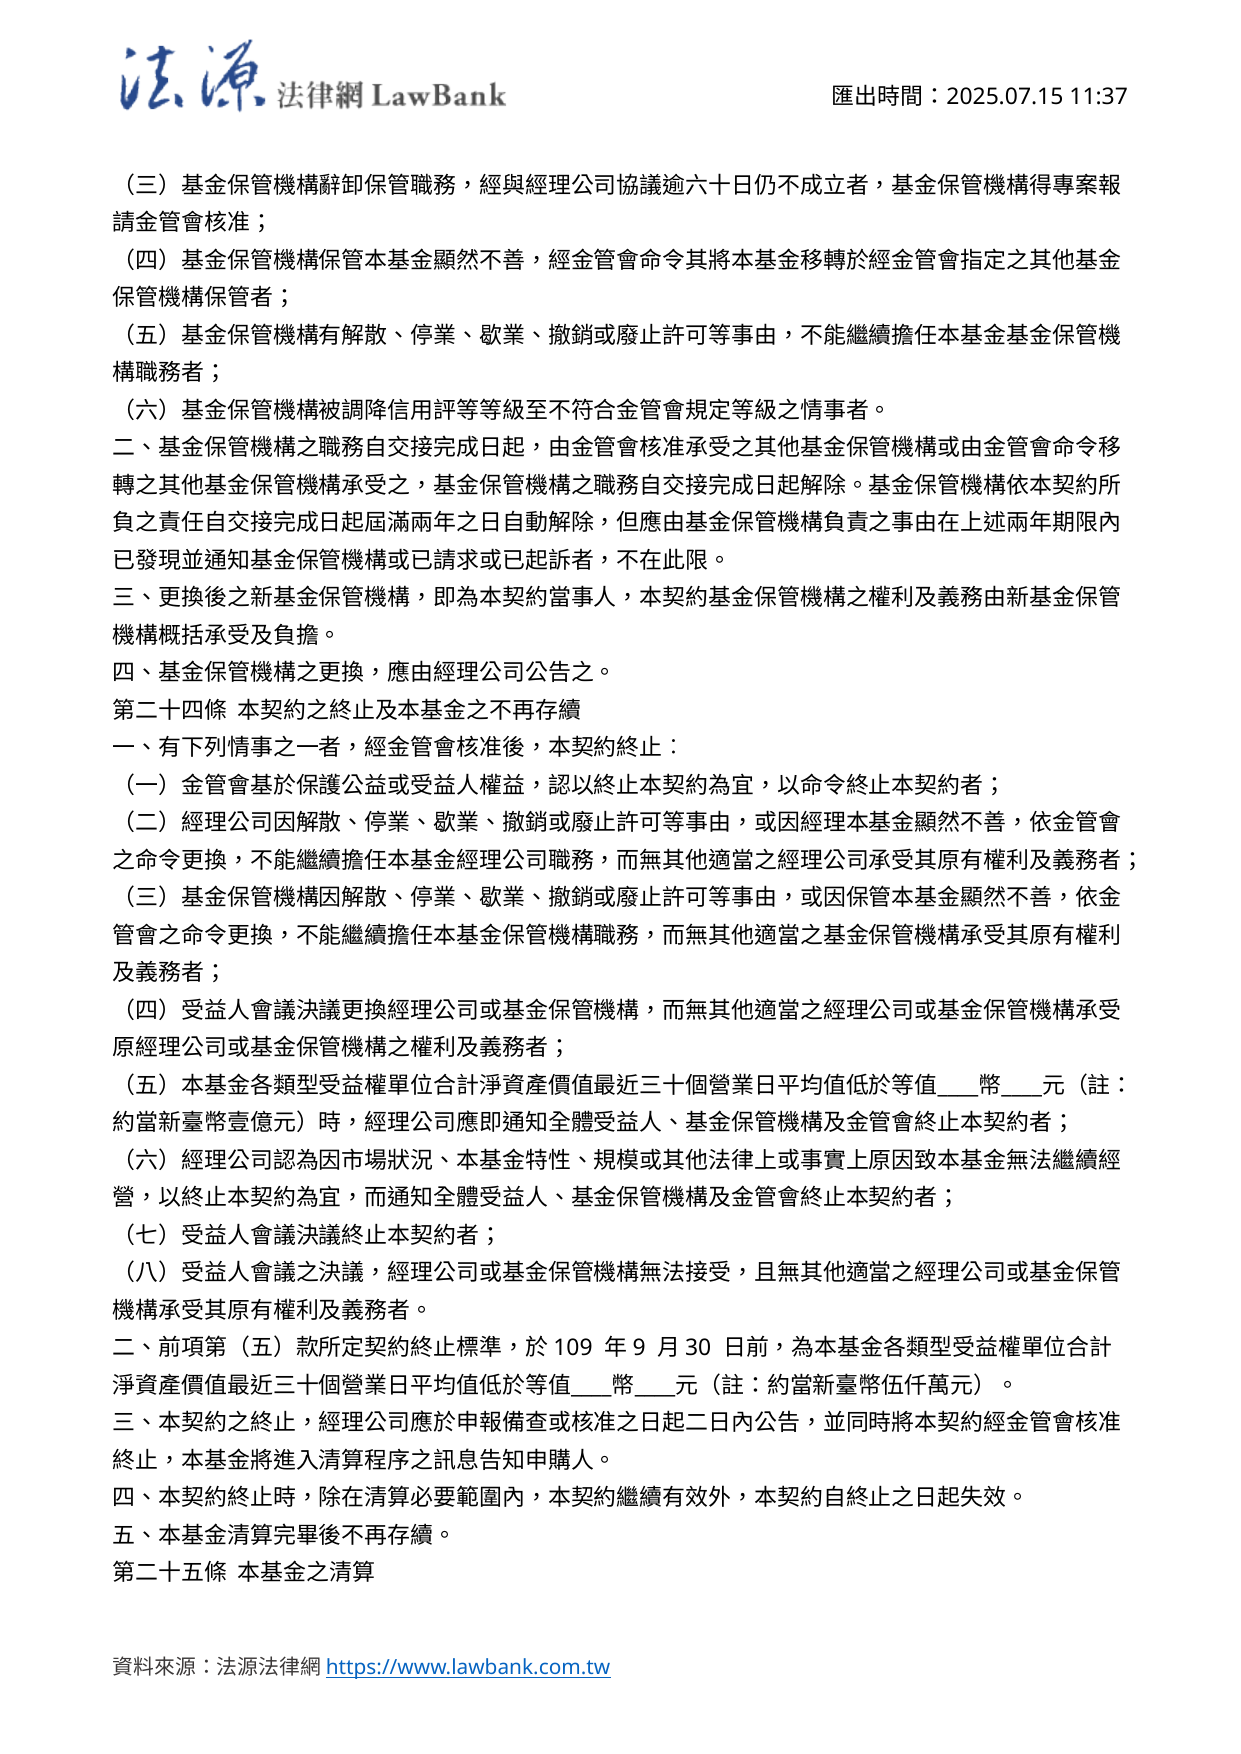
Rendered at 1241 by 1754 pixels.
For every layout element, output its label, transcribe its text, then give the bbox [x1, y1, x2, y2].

text （四）基金保管機構保管本基金顯然不善，經金管會命令其將本基金移轉於經金管會指定之其他基金保管機構保管者； [112, 239, 1128, 314]
text 第二十四條 本契約之終止及本基金之不再存續 [112, 689, 1128, 727]
text 第二十五條 本基金之清算 [112, 1552, 1128, 1589]
text 二、基金保管機構之職務自交接完成日起，由金管會核准承受之其他基金保管機構或由金管會命令移轉之其他基金保管機構承受之，基金保管機構之職務自交接完成日起解除。基金保管機構依本契約所負之責任自交接完成日起屆滿兩年之日自動解除，但應由基金保管機構負責之事由在上述兩年期限內已發現並通知基金保管機構或已請求或已起訴者，不在此限。 [112, 427, 1128, 577]
text （二）經理公司因解散、停業、歇業、撤銷或廢止許可等事由，或因經理本基金顯然不善，依金管會之命令更換，不能繼續擔任本基金經理公司職務，而無其他適當之經理公司承受其原有權利及義務者； [112, 802, 1128, 877]
text （三）基金保管機構因解散、停業、歇業、撤銷或廢止許可等事由，或因保管本基金顯然不善，依金管會之命令更換，不能繼續擔任本基金保管機構職務，而無其他適當之基金保管機構承受其原有權利及義務者； [112, 877, 1128, 989]
text 五、本基金清算完畢後不再存續。 [112, 1514, 1128, 1552]
text （六）基金保管機構被調降信用評等等級至不符合金管會規定等級之情事者。 [112, 389, 1128, 427]
text 四、本契約終止時，除在清算必要範圍內，本契約繼續有效外，本契約自終止之日起失效。 [112, 1477, 1128, 1514]
text 二、前項第（五）款所定契約終止標準，於 109 年 9 月30 日前，為本基金各類型受益權單位合計淨資產價值最近三十個營業日平均值低於等值____幣____元（註：約當新臺幣伍仟萬元）。 [112, 1327, 1128, 1402]
picture [120, 39, 507, 116]
text （五）本基金各類型受益權單位合計淨資產價值最近三十個營業日平均值低於等值____幣____元（註：約當新臺幣壹億元）時，經理公司應即通知全體受益人、基金保管機構及金管會終止本契約者； [112, 1064, 1128, 1139]
text 三、本契約之終止，經理公司應於申報備查或核准之日起二日內公告，並同時將本契約經金管會核准終止，本基金將進入清算程序之訊息告知申購人。 [112, 1402, 1128, 1477]
text （四）受益人會議決議更換經理公司或基金保管機構，而無其他適當之經理公司或基金保管機構承受原經理公司或基金保管機構之權利及義務者； [112, 989, 1128, 1064]
text 三、更換後之新基金保管機構，即為本契約當事人，本契約基金保管機構之權利及義務由新基金保管機構概括承受及負擔。 [112, 577, 1128, 652]
text （八）受益人會議之決議，經理公司或基金保管機構無法接受，且無其他適當之經理公司或基金保管機構承受其原有權利及義務者。 [112, 1252, 1128, 1327]
text （七）受益人會議決議終止本契約者； [112, 1214, 1128, 1252]
text （一）金管會基於保護公益或受益人權益，認以終止本契約為宜，以命令終止本契約者； [112, 764, 1128, 802]
text 一、有下列情事之一者，經金管會核准後，本契約終止︰ [112, 727, 1128, 764]
text （五）基金保管機構有解散、停業、歇業、撤銷或廢止許可等事由，不能繼續擔任本基金基金保管機構職務者； [112, 314, 1128, 389]
text （六）經理公司認為因市場狀況、本基金特性、規模或其他法律上或事實上原因致本基金無法繼續經營，以終止本契約為宜，而通知全體受益人、基金保管機構及金管會終止本契約者； [112, 1139, 1128, 1214]
text （三）基金保管機構辭卸保管職務，經與經理公司協議逾六十日仍不成立者，基金保管機構得專案報請金管會核准； [112, 164, 1128, 239]
text 四、基金保管機構之更換，應由經理公司公告之。 [112, 652, 1128, 689]
